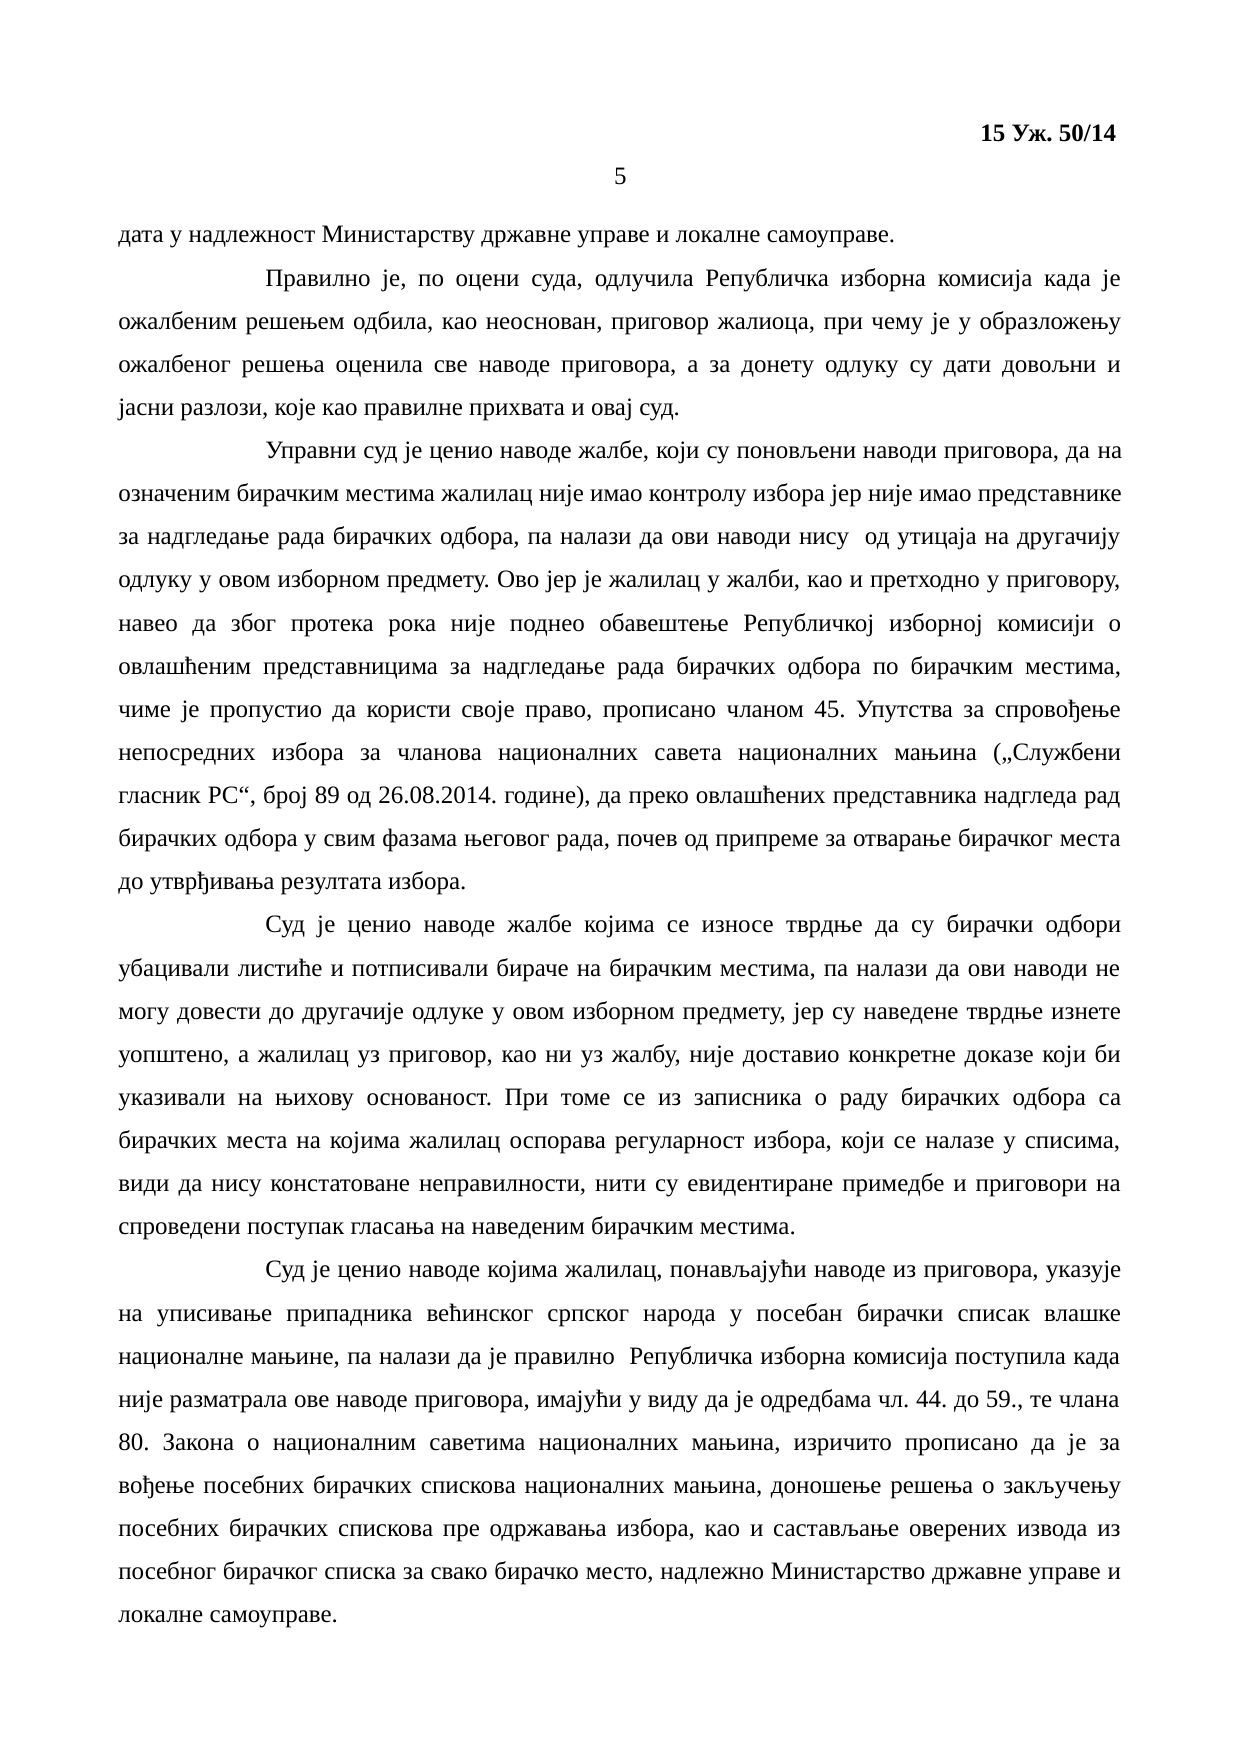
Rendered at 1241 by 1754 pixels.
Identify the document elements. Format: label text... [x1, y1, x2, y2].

text Суд је ценио наводе жалбе којима се износе тврдње да су бирачки одбори убацивали листиће и потписивали бираче на бирачким местима, па налази да ови наводи не могу довести до другачије одлуке у овом изборном предмету, јер су наведене тврдње изнете уопштено, а жалилац уз приговор, као ни уз жалбу, није доставио конкретне доказе који би указивали на њихову основаност. При томе се из записника о раду бирачких одбора са бирачких места на којима жалилац оспорава регуларност избора, који се налазе у списима, види да нису констатоване неправилности, нити су евидентиране примедбе и приговори на спроведени поступак гласања на наведеним бирачким местима. [118, 909, 1122, 1240]
text Правилно је, по оцени суда, одлучила Републичка изборна комисија када је ожалбеним решењем одбила, као неоснован, приговор жалиоца, при чему је у образложењу ожалбеног решења оценила све наводе приговора, а за донету одлуку су дати довољни и јасни разлози, које као правилне прихвата и овај суд. [118, 263, 1122, 421]
text Суд је ценио наводе којима жалилац, понављајући наводе из приговора, указује на уписивање припадника већинског српског народа у посебан бирачки списак влашке националне мањине, па налази да је правилно Републичка изборна комисија поступила када није разматрала ове наводе приговора, имајући у виду да је одредбама чл. 44. до 59., те члана 80. Закона о националним саветима националних мањина, изричито прописано да је за вођење посебних бирачких спискова националних мањина, доношење решења о закључењу посебних бирачких спискова пре одржавања избора, као и састављање оверених извода из посебног бирачког списка за свако бирачко место, надлежно Министарство државне управе и локалне самоуправе. [118, 1254, 1122, 1628]
text Управни суд је ценио наводе жалбе, који су поновљени наводи приговора, да на означеним бирачким местима жалилац није имао контролу избора јер није имао представнике за надгледање рада бирачких одбора, па налази да ови наводи нису од утицаја на другачију одлуку у овом изборном предмету. Ово јер је жалилац у жалби, као и претходно у приговору, навео да због протека рока није поднео обавештење Републичкој изборној комисији о овлашћеним представницима за надгледање рада бирачких одбора по бирачким местима, чиме је пропустио да користи своје право, прописано чланом 45. Упутства за спровођење непосредних избора за чланова националних савета националних мањина („Службени гласник РС“, број 89 од 26.08.2014. године), да преко овлашћених представника надгледа рад бирачких одбора у свим фазама његовог рада, почев од припреме за отварање бирачког места до утврђивања резултата избора. [118, 435, 1122, 895]
text дата у надлежност Министарству државне управе и локалне самоуправе. [118, 219, 1122, 248]
